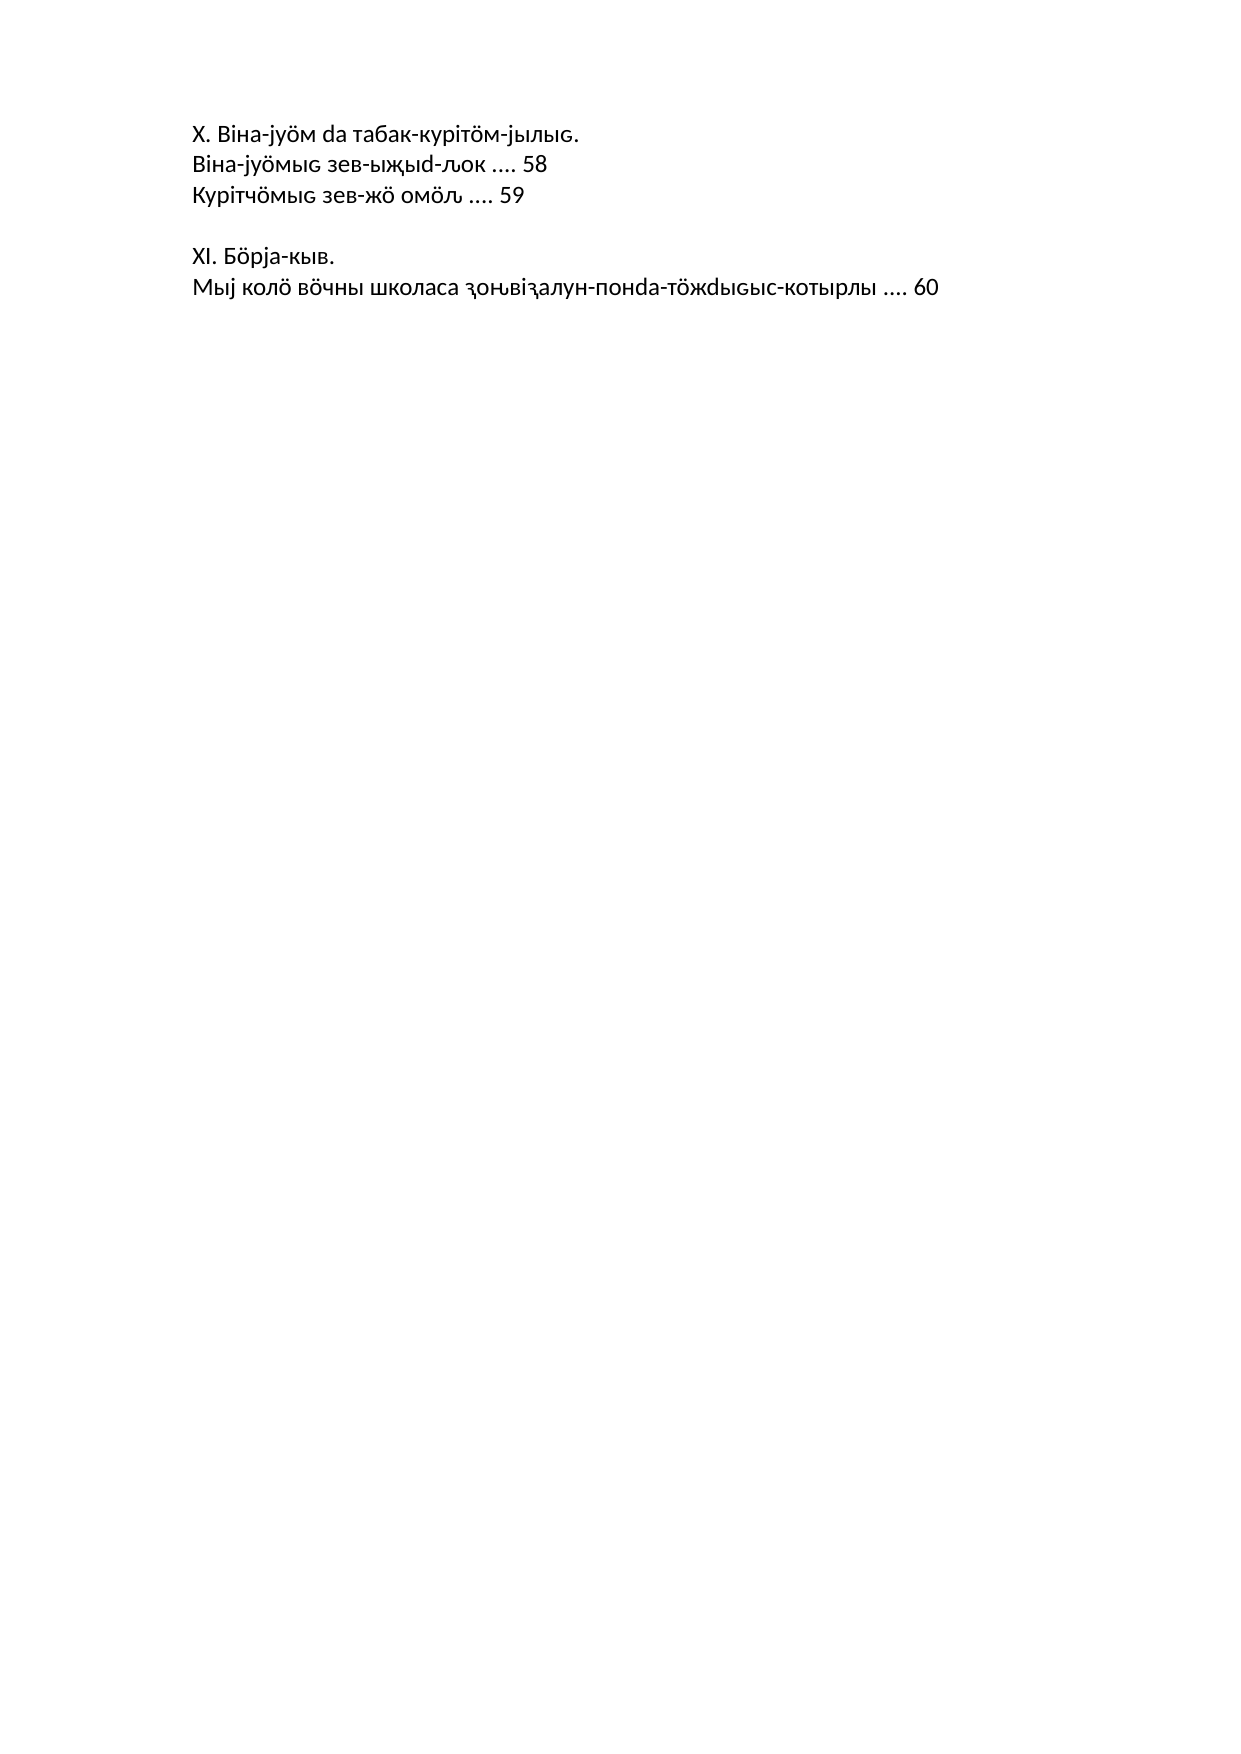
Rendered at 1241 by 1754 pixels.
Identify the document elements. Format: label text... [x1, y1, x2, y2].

text Курітчӧмыԍ зев-жӧ омӧԉ .... 59 [118, 179, 1122, 210]
text Мыј колӧ вӧчны школаса ԇоԋвіԇалун-понԁа-тӧжԁыԍыс-котырлы .... 60 [118, 271, 1122, 301]
text Віна-јуӧмыԍ зев-ыҗыԁ-ԉок .... 58 [118, 149, 1122, 179]
text X. Віна-јуӧм ԁа табак-курітӧм-јылыԍ. [118, 118, 1122, 149]
text XI. Бӧрја-кыв. [118, 240, 1122, 271]
